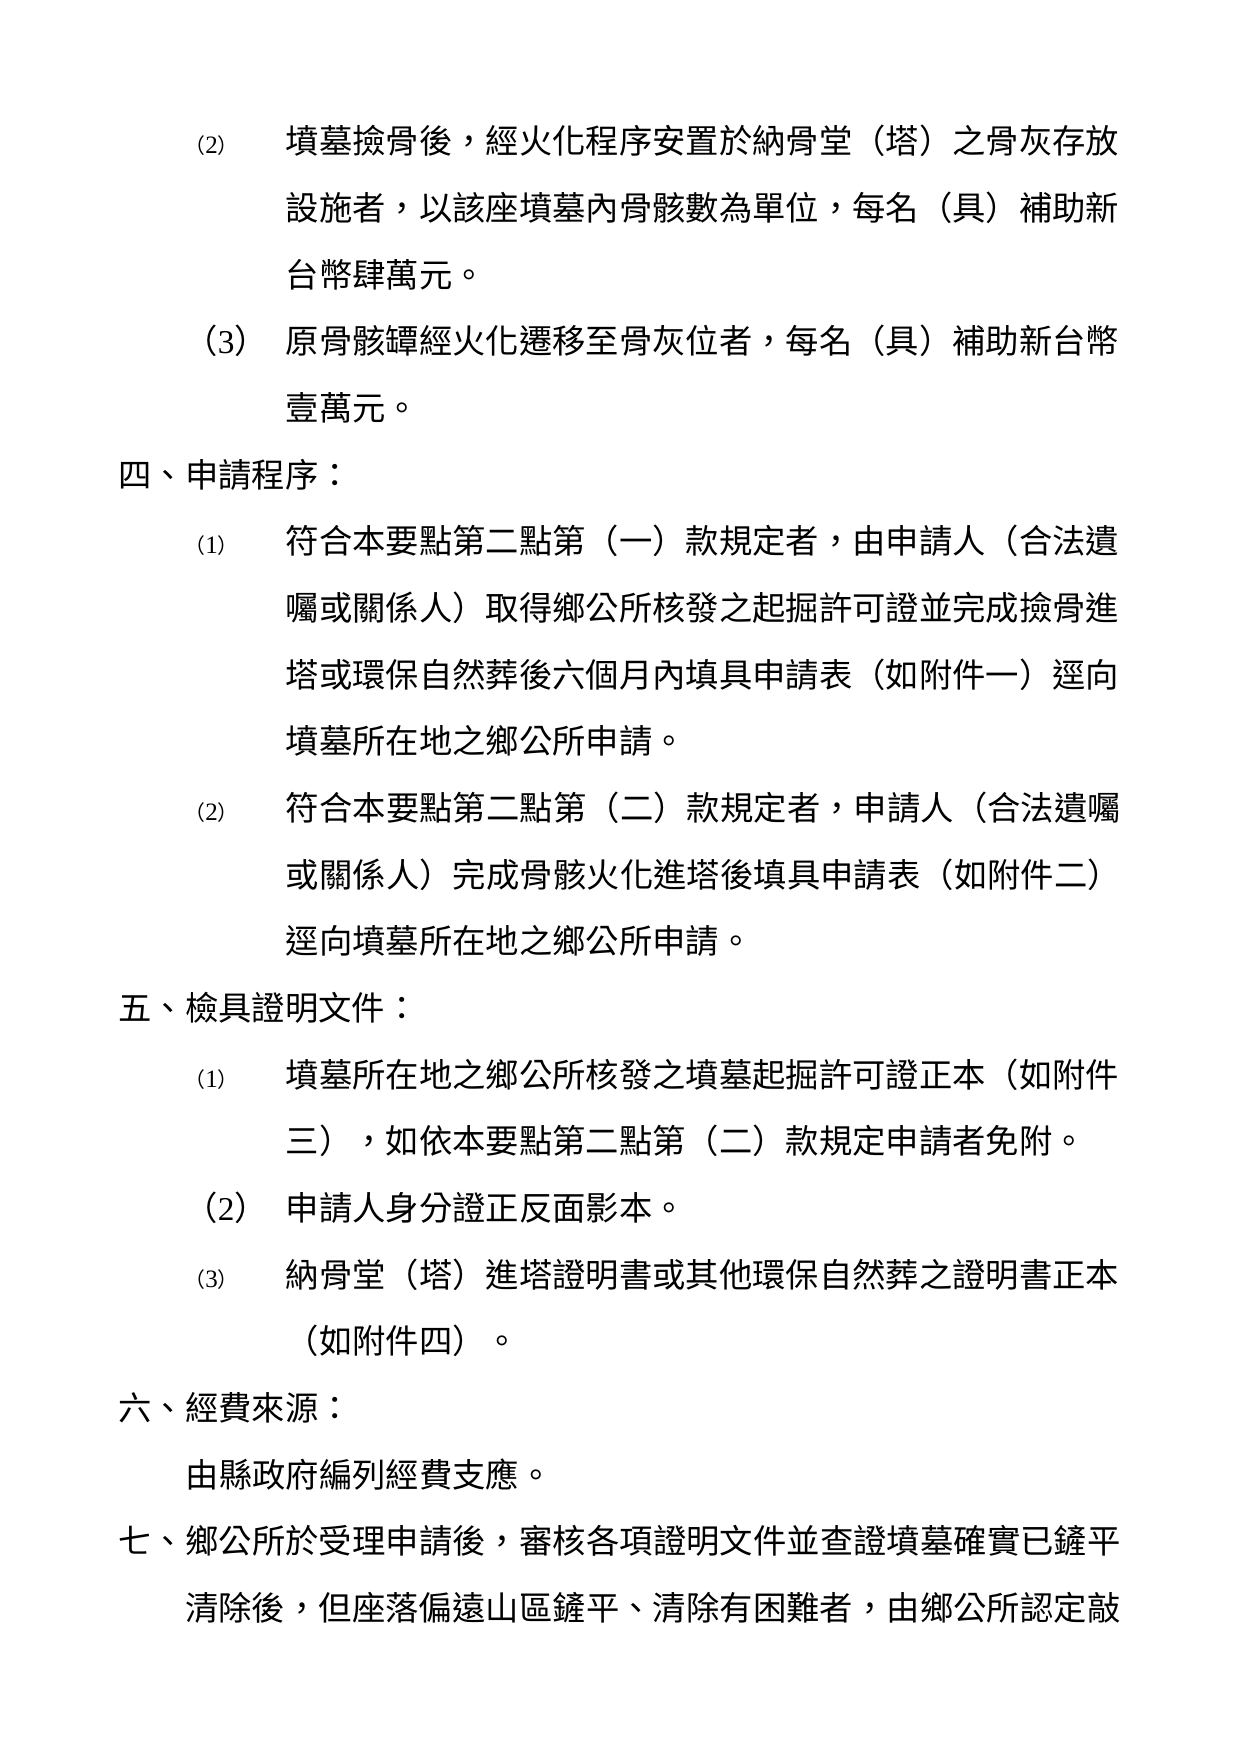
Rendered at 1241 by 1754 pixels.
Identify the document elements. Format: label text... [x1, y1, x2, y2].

text 五、檢具證明文件： [118, 967, 1122, 1034]
list 原骨骸罈經火化遷移至骨灰位者，每名（具）補助新台幣壹萬元。 [184, 300, 1122, 434]
list 符合本要點第二點第（一）款規定者，由申請人（合法遺囑或關係人）取得鄉公所核發之起掘許可證並完成撿骨進塔或環保自然葬後六個月內填具申請表（如附件一）逕向墳墓所在地之鄉公所申請。 [184, 500, 1122, 767]
text 由縣政府編列經費支應。 [186, 1434, 1122, 1500]
list 申請人身分證正反面影本。 [184, 1167, 1122, 1234]
text 六、經費來源： [118, 1367, 1122, 1434]
list 墳墓所在地之鄉公所核發之墳墓起掘許可證正本（如附件三），如依本要點第二點第（二）款規定申請者免附。 [184, 1034, 1122, 1167]
list 符合本要點第二點第（二）款規定者，申請人（合法遺囑或關係人）完成骨骸火化進塔後填具申請表（如附件二）逕向墳墓所在地之鄉公所申請。 [184, 767, 1122, 967]
list 墳墓撿骨後，經火化程序安置於納骨堂（塔）之骨灰存放設施者，以該座墳墓內骨骸數為單位，每名（具）補助新台幣肆萬元。 [184, 100, 1122, 300]
text 七、鄉公所於受理申請後，審核各項證明文件並查證墳墓確實已鏟平、清除後，但座落偏遠山區鏟平、清除有困難者，由鄉公所認定敲除達不堪使用狀態，於申請表審核結果欄初核處核章，符合補助者，將申請表及應附文件、申請人簽具之領款收據（如附件五），備文函報縣政府複核。經審定合格者，補助金由縣政府核發。 [118, 1500, 1122, 1634]
list 納骨堂（塔）進塔證明書或其他環保自然葬之證明書正本（如附件四）。 [184, 1234, 1122, 1367]
text 四、申請程序： [118, 434, 1122, 500]
